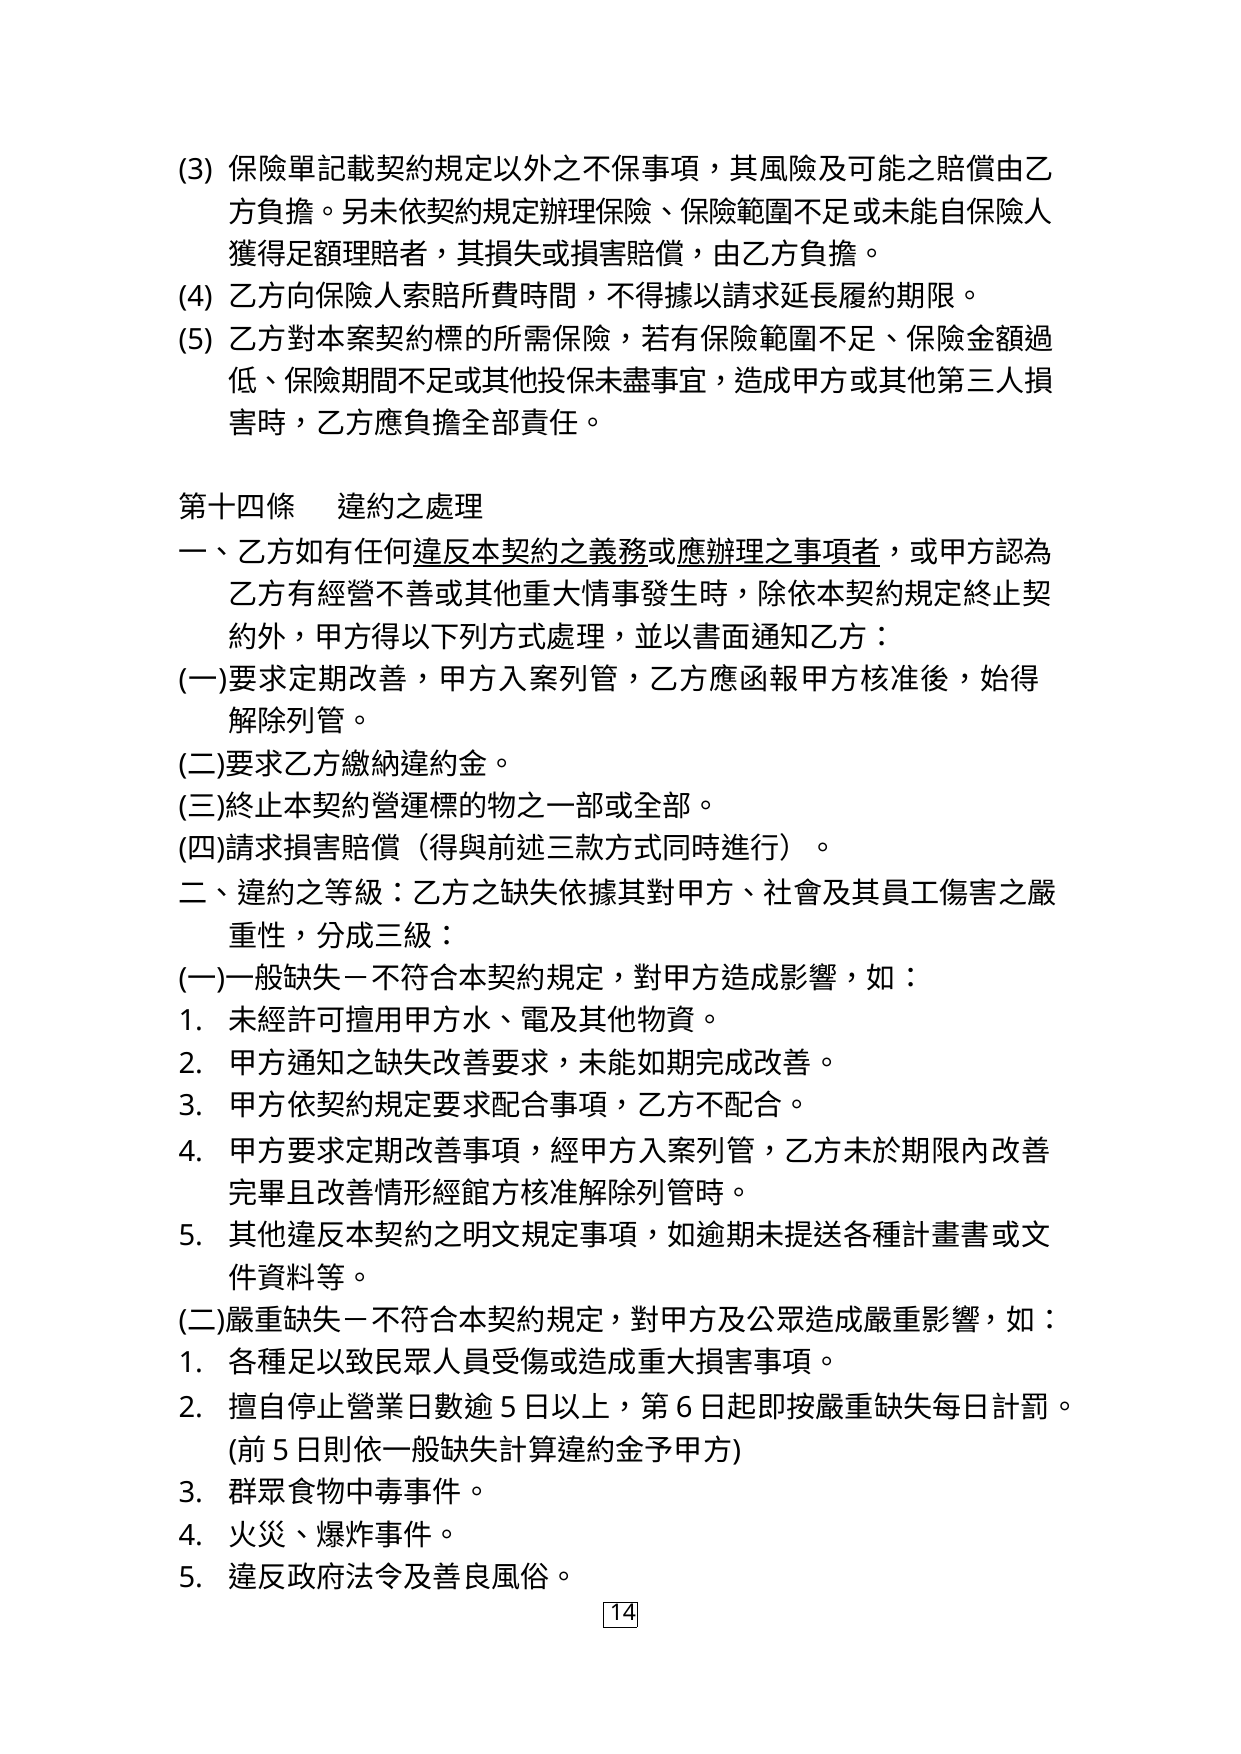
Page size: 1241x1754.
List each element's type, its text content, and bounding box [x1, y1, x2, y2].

text 二、違約之等級：乙方之缺失依據其對甲方、社會及其員工傷害之嚴重性，分成三級： [178, 870, 1059, 954]
text 一、乙方如有任何違反本契約之義務或應辦理之事項者，或甲方認為乙方有經營不善或其他重大情事發生時，除依本契約規定終止契約外，甲方得以下列方式處理，並以書面通知乙方： [178, 529, 1053, 656]
list 其他違反本契約之明文規定事項，如逾期未提送各種計畫書或文件資料等。 [178, 1212, 1050, 1296]
list 群眾食物中毒事件。 [178, 1469, 1161, 1511]
list 各種足以致民眾人員受傷或造成重大損害事項。 [178, 1339, 1161, 1381]
text (一)要求定期改善，甲方入案列管，乙方應函報甲方核准後，始得解除列管。 [178, 656, 1041, 740]
text (二)要求乙方繳納違約金。 [178, 740, 1161, 783]
list 乙方對本案契約標的所需保險，若有保險範圍不足、保險金額過低、保險期間不足或其他投保未盡事宜，造成甲方或其他第三人損害時，乙方應負擔全部責任。 [178, 315, 1053, 442]
list 未經許可擅用甲方水、電及其他物資。 [178, 997, 1161, 1039]
list 乙方向保險人索賠所費時間，不得據以請求延長履約期限。 [178, 273, 1037, 315]
text (三)終止本契約營運標的物之一部或全部。 [178, 783, 1161, 825]
list 甲方依契約規定要求配合事項，乙方不配合。 [178, 1082, 1161, 1124]
text (二)嚴重缺失－不符合本契約規定，對甲方及公眾造成嚴重影響，如： [178, 1296, 1161, 1339]
list 甲方通知之缺失改善要求，未能如期完成改善。 [178, 1039, 1161, 1082]
text 第十四條 違約之處理 [178, 483, 1161, 526]
list 甲方要求定期改善事項，經甲方入案列管，乙方未於期限內改善完畢且改善情形經館方核准解除列管時。 [178, 1127, 1050, 1212]
text (四)請求損害賠償（得與前述三款方式同時進行）。 [178, 825, 1161, 867]
list 違反政府法令及善良風俗。 [178, 1553, 1161, 1596]
list 火災、爆炸事件。 [178, 1511, 1161, 1553]
list 保險單記載契約規定以外之不保事項，其風險及可能之賠償由乙方負擔。另未依契約規定辦理保險、保險範圍不足或未能自保險人獲得足額理賠者，其損失或損害賠償，由乙方負擔。 [178, 146, 1053, 273]
list 擅自停止營業日數逾5日以上，第6日起即按嚴重缺失每日計罰。(前5日則依一般缺失計算違約金予甲方) [178, 1384, 1050, 1469]
text (一)一般缺失－不符合本契約規定，對甲方造成影響，如： [178, 954, 1161, 997]
